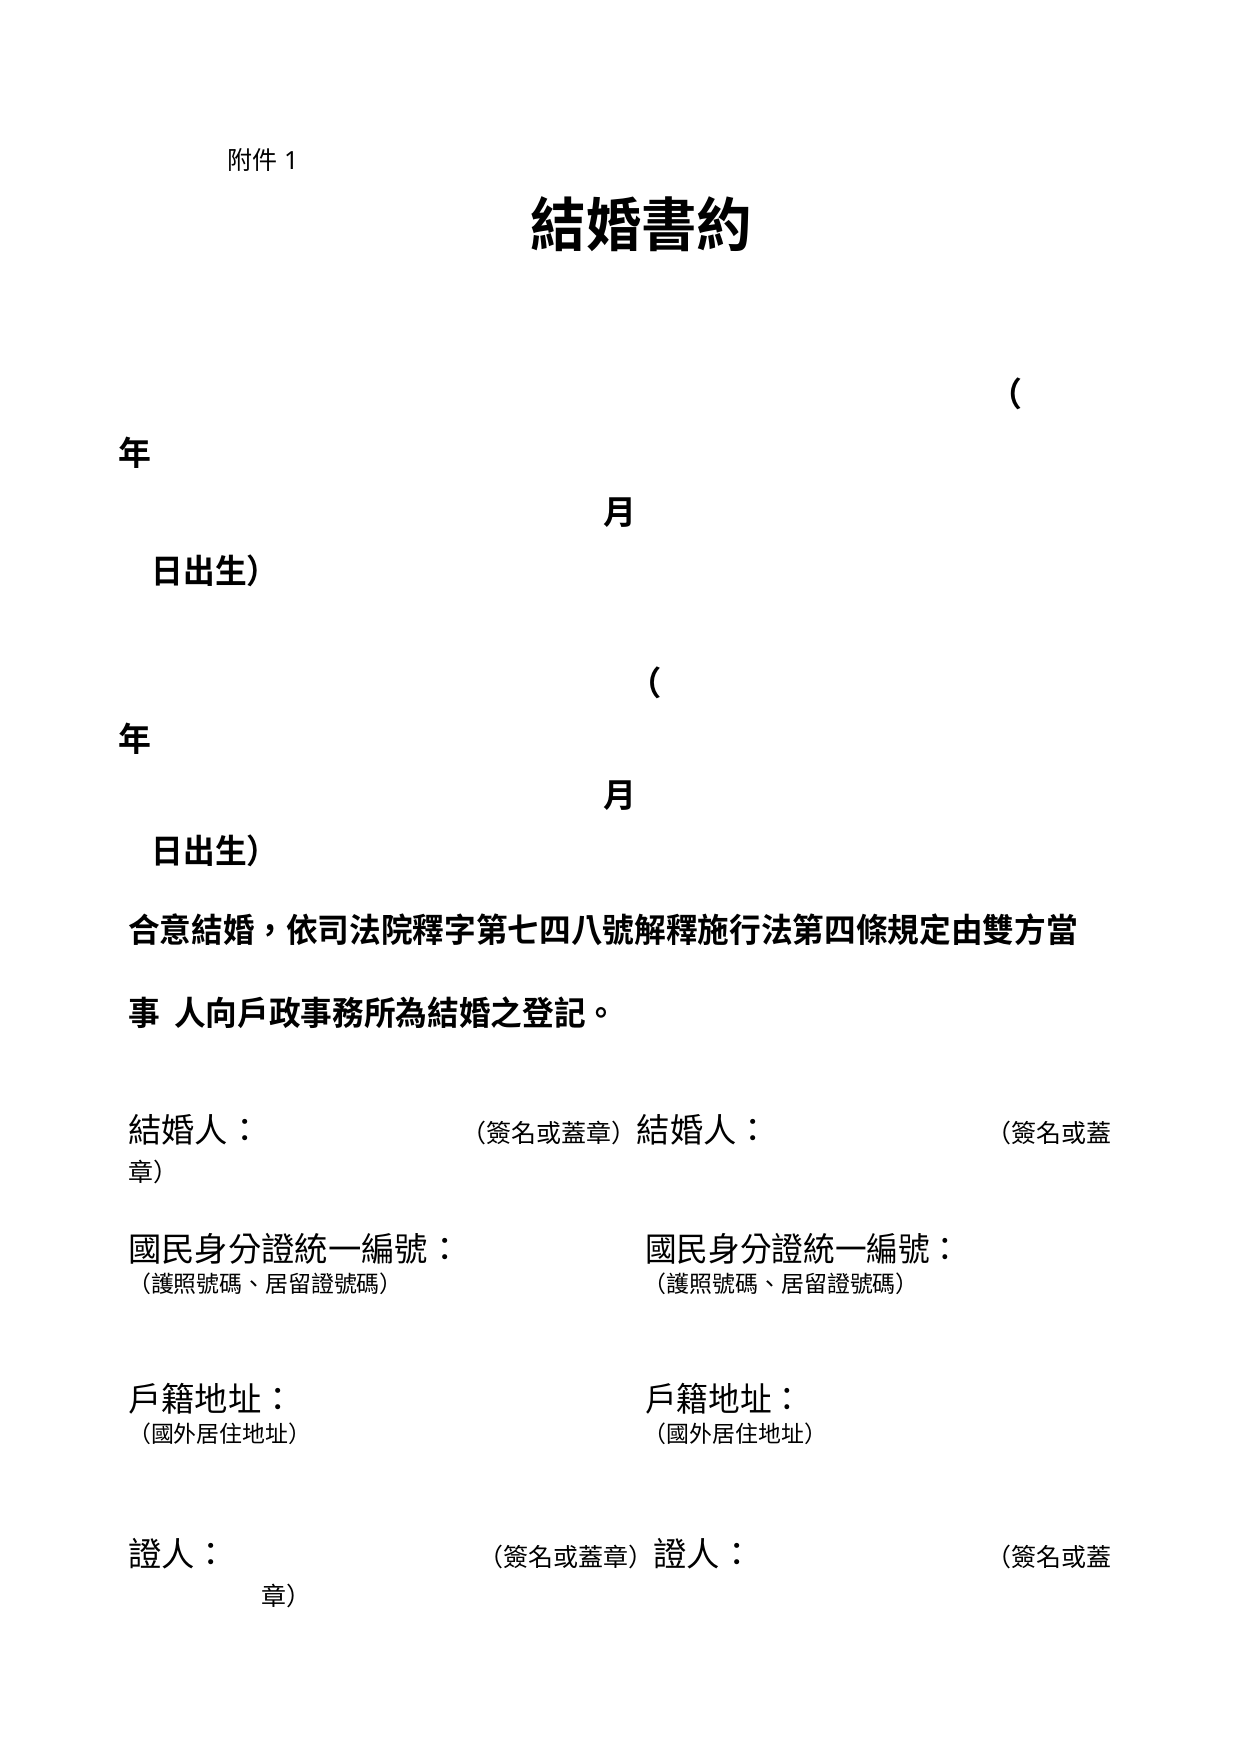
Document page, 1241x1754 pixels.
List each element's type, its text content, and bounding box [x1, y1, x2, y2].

text 戶籍地址： 戶籍地址： [128, 1378, 1122, 1420]
text （ [211, 659, 1122, 705]
text 月 [118, 771, 1122, 817]
text 附件 1 [227, 149, 1122, 174]
text 合意結婚，依司法院釋字第七四八號解釋施行法第四條規定由雙方當事 人向戶政事務所為結婚之登記。 [128, 904, 1088, 1035]
text 月 [118, 489, 1122, 534]
text 年 [118, 716, 1122, 761]
text 日出生） [151, 548, 1122, 593]
text 日出生） [152, 827, 1122, 873]
text （ [118, 371, 1022, 416]
text 年 [118, 429, 1122, 475]
text 結婚人： （簽名或蓋章）結婚人： （簽名或蓋章） [128, 1103, 1122, 1188]
text 結婚書約 [530, 184, 1124, 263]
text 證人： （簽名或蓋章）證人： （簽名或蓋章） [128, 1528, 1122, 1613]
text 國民身分證統一編號： 國民身分證統一編號： [128, 1228, 1122, 1269]
text （護照號碼、居留證號碼） （護照號碼、居留證號碼） [128, 1269, 1122, 1298]
text （國外居住地址） （國外居住地址） [128, 1420, 1122, 1448]
